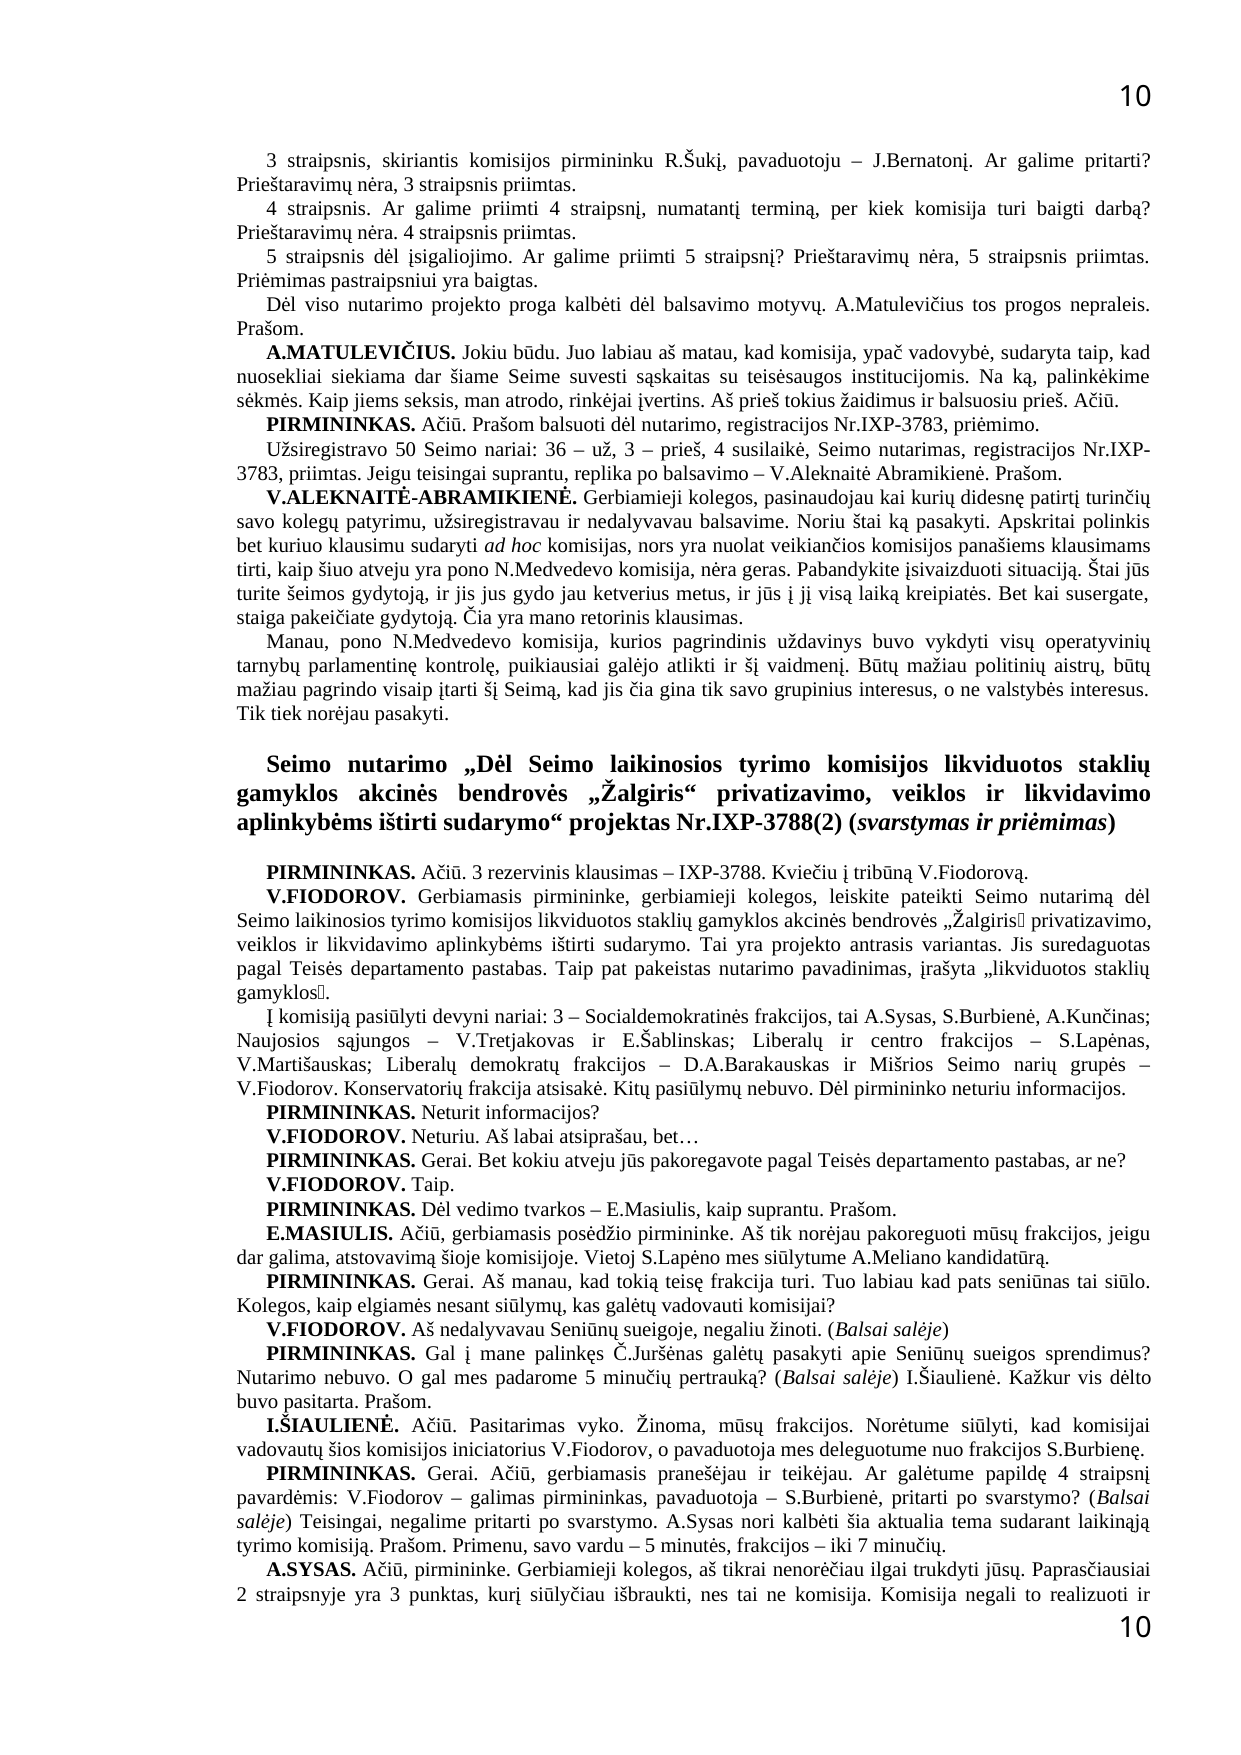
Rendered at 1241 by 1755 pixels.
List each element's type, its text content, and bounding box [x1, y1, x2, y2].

text A.SYSAS. Ačiū, pirmininke. Gerbiamieji kolegos, aš tikrai nenorėčiau ilgai trukdyti jūsų. Paprasčiausiai 2 straipsnyje yra 3 punktas, kurį siūlyčiau išbraukti, nes tai ne komisija. Komisija negali to realizuoti ir [236, 1557, 1152, 1606]
text I.ŠIAULIENĖ. Ačiū. Pasitarimas vyko. Žinoma, mūsų frakcijos. Norėtume siūlyti, kad komisijai vadovautų šios komisijos iniciatorius V.Fiodorov, o pavaduotoja mes deleguotume nuo frakcijos S.Burbienę. [236, 1413, 1152, 1461]
text PIRMININKAS. Ačiū. 3 rezervinis klausimas – IXP-3788. Kviečiu į tribūną V.Fiodorovą. [236, 859, 1152, 884]
text Manau, pono N.Medvedevo komisija, kurios pagrindinis uždavinys buvo vykdyti visų operatyvinių tarnybų parlamentinę kontrolę, puikiausiai galėjo atlikti ir šį vaidmenį. Būtų mažiau politinių aistrų, būtų mažiau pagrindo visaip įtarti šį Seimą, kad jis čia gina tik savo grupinius interesus, o ne valstybės interesus. Tik tiek norėjau pasakyti. [236, 629, 1152, 725]
text V.FIODOROV. Neturiu. Aš labai atsiprašau, bet… [236, 1124, 1152, 1148]
text V.ALEKNAITĖ-ABRAMIKIENĖ. Gerbiamieji kolegos, pasinaudojau kai kurių didesnę patirtį turinčių savo kolegų patyrimu, užsiregistravau ir nedalyvavau balsavime. Noriu štai ką pasakyti. Apskritai polinkis bet kuriuo klausimu sudaryti ad hoc komisijas, nors yra nuolat veikiančios komisijos panašiems klausimams tirti, kaip šiuo atveju yra pono N.Medvedevo komisija, nėra geras. Pabandykite įsivaizduoti situaciją. Štai jūs turite šeimos gydytoją, ir jis jus gydo jau ketverius metus, ir jūs į jį visą laiką kreipiatės. Bet kai susergate, staiga pakeičiate gydytoją. Čia yra mano retorinis klausimas. [236, 484, 1152, 629]
text 4 straipsnis. Ar galime priimti 4 straipsnį, numatantį terminą, per kiek komisija turi baigti darbą? Prieštaravimų nėra. 4 straipsnis priimtas. [236, 196, 1152, 244]
text PIRMININKAS. Neturit informacijos? [236, 1100, 1152, 1124]
text V.FIODOROV. Gerbiamasis pirmininke, gerbiamieji kolegos, leiskite pateikti Seimo nutarimą dėl Seimo laikinosios tyrimo komisijos likviduotos staklių gamyklos akcinės bendrovės „Žalgiris privatizavimo, veiklos ir likvidavimo aplinkybėms ištirti sudarymo. Tai yra projekto antrasis variantas. Jis suredaguotas pagal Teisės departamento pastabas. Taip pat pakeistas nutarimo pavadinimas, įrašyta „likviduotos staklių gamyklos. [236, 884, 1152, 1004]
text PIRMININKAS. Gerai. Aš manau, kad tokią teisę frakcija turi. Tuo labiau kad pats seniūnas tai siūlo. Kolegos, kaip elgiamės nesant siūlymų, kas galėtų vadovauti komisijai? [236, 1269, 1152, 1317]
text Dėl viso nutarimo projekto proga kalbėti dėl balsavimo motyvų. A.Matulevičius tos progos nepraleis. Prašom. [236, 292, 1152, 340]
text V.FIODOROV. Aš nedalyvavau Seniūnų sueigoje, negaliu žinoti. (Balsai salėje) [236, 1317, 1152, 1341]
text V.FIODOROV. Taip. [236, 1172, 1152, 1196]
text Užsiregistravo 50 Seimo nariai: 36 – už, 3 – prieš, 4 susilaikė, Seimo nutarimas, registracijos Nr.IXP-3783, priimtas. Jeigu teisingai suprantu, replika po balsavimo – V.Aleknaitė Abramikienė. Prašom. [236, 436, 1152, 484]
text PIRMININKAS. Ačiū. Prašom balsuoti dėl nutarimo, registracijos Nr.IXP-3783, priėmimo. [236, 412, 1152, 436]
text 5 straipsnis dėl įsigaliojimo. Ar galime priimti 5 straipsnį? Prieštaravimų nėra, 5 straipsnis priimtas. Priėmimas pastraipsniui yra baigtas. [236, 244, 1152, 292]
text PIRMININKAS. Dėl vedimo tvarkos – E.Masiulis, kaip suprantu. Prašom. [236, 1196, 1152, 1221]
text PIRMININKAS. Gerai. Ačiū, gerbiamasis pranešėjau ir teikėjau. Ar galėtume papildę 4 straipsnį pavardėmis: V.Fiodorov – galimas pirmininkas, pavaduotoja – S.Burbienė, pritarti po svarstymo? (Balsai salėje) Teisingai, negalime pritarti po svarstymo. A.Sysas nori kalbėti šia aktualia tema sudarant laikinąją tyrimo komisiją. Prašom. Primenu, savo vardu – 5 minutės, frakcijos – iki 7 minučių. [236, 1461, 1152, 1557]
text 3 straipsnis, skiriantis komisijos pirmininku R.Šukį, pavaduotoju – J.Bernatonį. Ar galime pritarti? Prieštaravimų nėra, 3 straipsnis priimtas. [236, 148, 1152, 196]
text A.MATULEVIČIUS. Jokiu būdu. Juo labiau aš matau, kad komisija, ypač vadovybė, sudaryta taip, kad nuosekliai siekiama dar šiame Seime suvesti sąskaitas su teisėsaugos institucijomis. Na ką, palinkėkime sėkmės. Kaip jiems seksis, man atrodo, rinkėjai įvertins. Aš prieš tokius žaidimus ir balsuosiu prieš. Ačiū. [236, 340, 1152, 412]
text Į komisiją pasiūlyti devyni nariai: 3 – Socialdemokratinės frakcijos, tai A.Sysas, S.Burbienė, A.Kunčinas; Naujosios sąjungos – V.Tretjakovas ir E.Šablinskas; Liberalų ir centro frakcijos – S.Lapėnas, V.Martišauskas; Liberalų demokratų frakcijos – D.A.Barakauskas ir Mišrios Seimo narių grupės – V.Fiodorov. Konservatorių frakcija atsisakė. Kitų pasiūlymų nebuvo. Dėl pirmininko neturiu informacijos. [236, 1004, 1152, 1100]
text PIRMININKAS. Gerai. Bet kokiu atveju jūs pakoregavote pagal Teisės departamento pastabas, ar ne? [236, 1148, 1152, 1172]
text PIRMININKAS. Gal į mane palinkęs Č.Juršėnas galėtų pasakyti apie Seniūnų sueigos sprendimus? Nutarimo nebuvo. O gal mes padarome 5 minučių pertrauką? (Balsai salėje) I.Šiaulienė. Kažkur vis dėlto buvo pasitarta. Prašom. [236, 1341, 1152, 1413]
text E.MASIULIS. Ačiū, gerbiamasis posėdžio pirmininke. Aš tik norėjau pakoreguoti mūsų frakcijos, jeigu dar galima, atstovavimą šioje komisijoje. Vietoj S.Lapėno mes siūlytume A.Meliano kandidatūrą. [236, 1221, 1152, 1269]
text Seimo nutarimo „Dėl Seimo laikinosios tyrimo komisijos likviduotos staklių gamyklos akcinės bendrovės „Žalgiris“ privatizavimo, veiklos ir likvidavimo aplinkybėms ištirti sudarymo“ projektas Nr.IXP-3788(2) (svarstymas ir priėmimas) [236, 749, 1152, 836]
